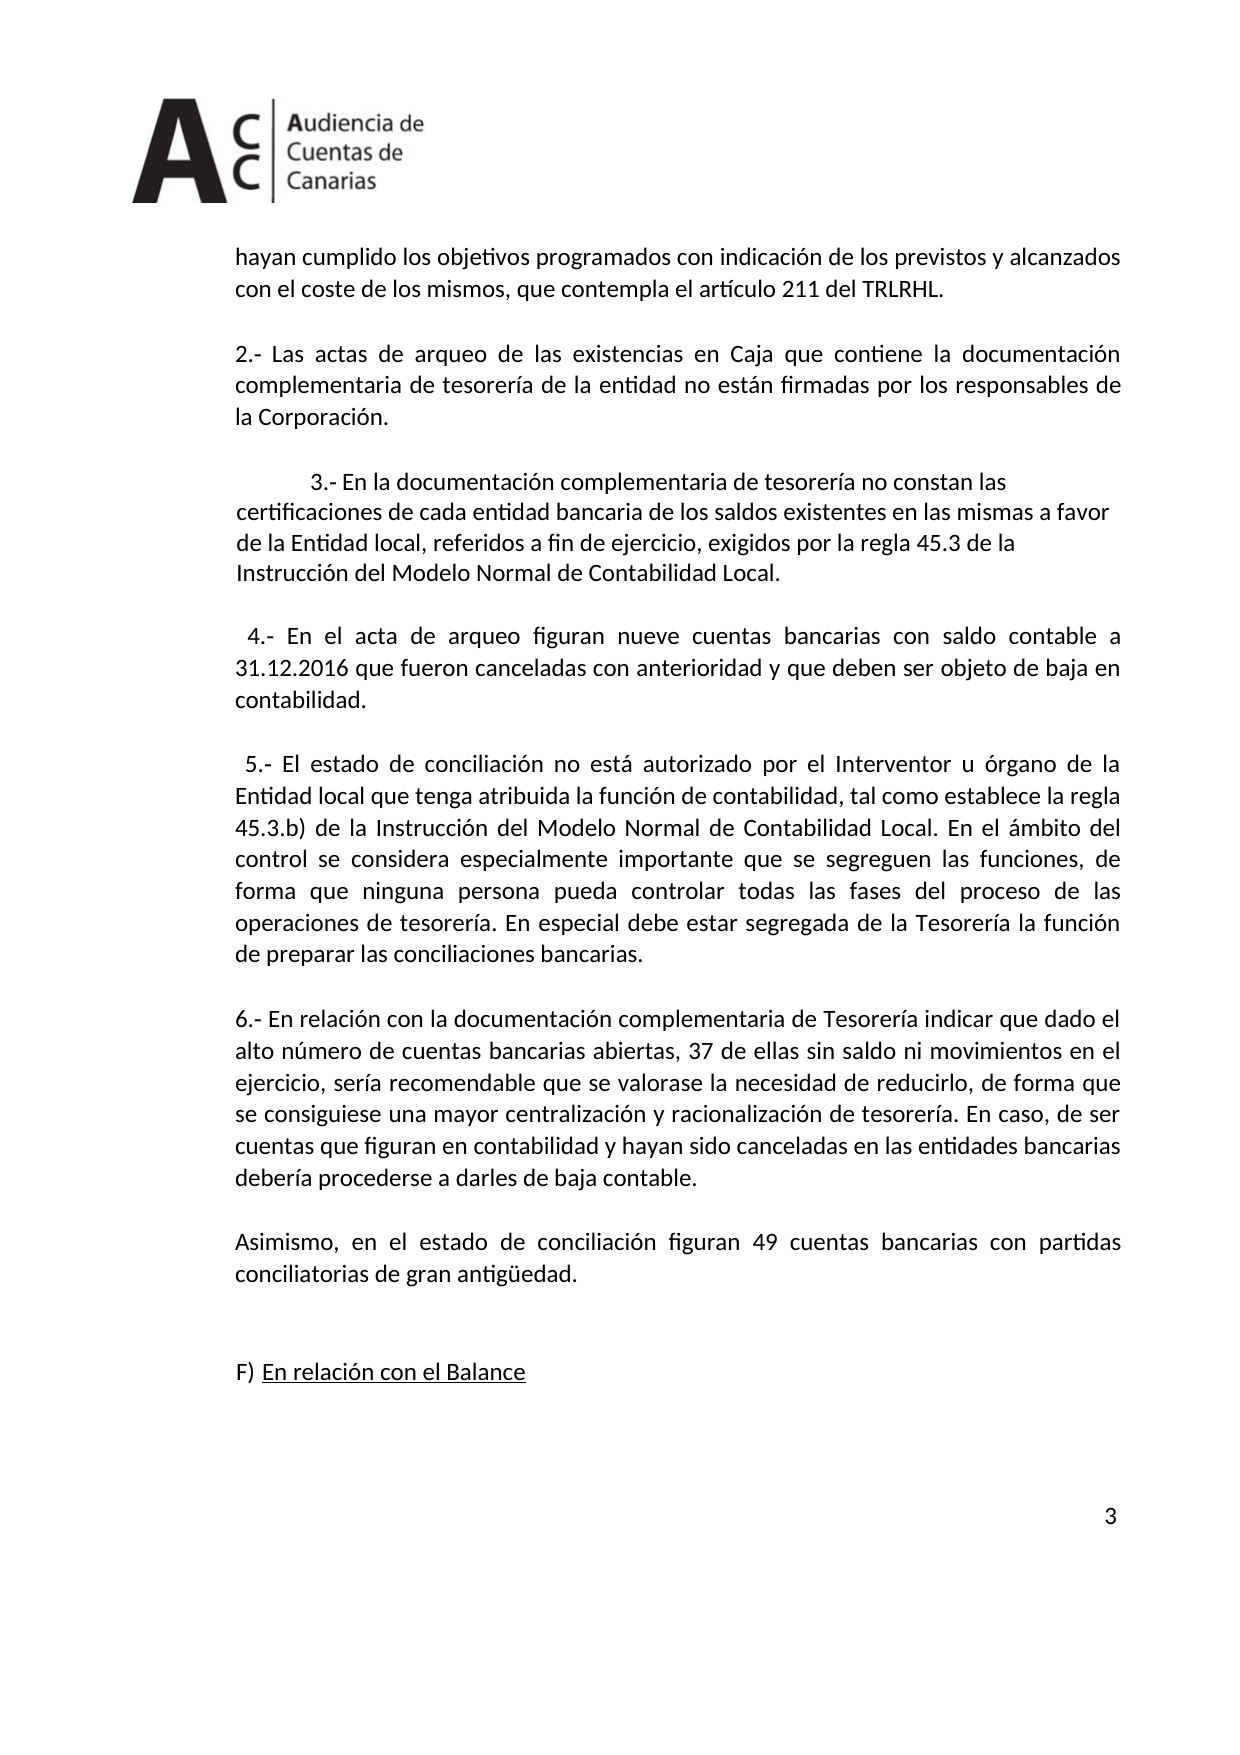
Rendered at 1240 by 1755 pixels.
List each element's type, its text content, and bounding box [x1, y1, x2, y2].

text 2.‐ Las actas de arqueo de las existencias en Caja que contiene la documentación complementaria de tesorería de la entidad no están firmadas por los responsables de la Corporación. [235, 338, 1122, 432]
text hayan cumplido los objetivos programados con indicación de los previstos y alcanzados con el coste de los mismos, que contempla el artículo 211 del TRLRHL. [235, 241, 1122, 303]
text 3.‐ En la documentación complementaria de tesorería no constan las certificaciones de cada entidad bancaria de los saldos existentes en las mismas a favor de la Entidad local, referidos a fin de ejercicio, exigidos por la regla 45.3 de la Instrucción del Modelo Normal de Contabilidad Local. [236, 466, 1122, 588]
text Asimismo, en el estado de conciliación figuran 49 cuentas bancarias con partidas conciliatorias de gran antigüedad. [235, 1227, 1122, 1289]
text 4.‐ En el acta de arqueo figuran nueve cuentas bancarias con saldo contable a 31.12.2016 que fueron canceladas con anterioridad y que deben ser objeto de baja en contabilidad. [235, 621, 1122, 714]
subtitle F) En relación con el Balance [236, 1356, 1122, 1386]
text 5.‐ El estado de conciliación no está autorizado por el Interventor u órgano de la Entidad local que tenga atribuida la función de contabilidad, tal como establece la regla 45.3.b) de la Instrucción del Modelo Normal de Contabilidad Local. En el ámbito del control se considera especialmente importante que se segreguen las funciones, de forma que ninguna persona pueda controlar todas las fases del proceso de las operaciones de tesorería. En especial debe estar segregada de la Tesorería la función de preparar las conciliaciones bancarias. [235, 749, 1122, 969]
text 6.‐ En relación con la documentación complementaria de Tesorería indicar que dado el alto número de cuentas bancarias abiertas, 37 de ellas sin saldo ni movimientos en el ejercicio, sería recomendable que se valorase la necesidad de reducirlo, de forma que se consiguiese una mayor centralización y racionalización de tesorería. En caso, de ser cuentas que figuran en contabilidad y hayan sido canceladas en las entidades bancarias debería procederse a darles de baja contable. [235, 1003, 1122, 1192]
